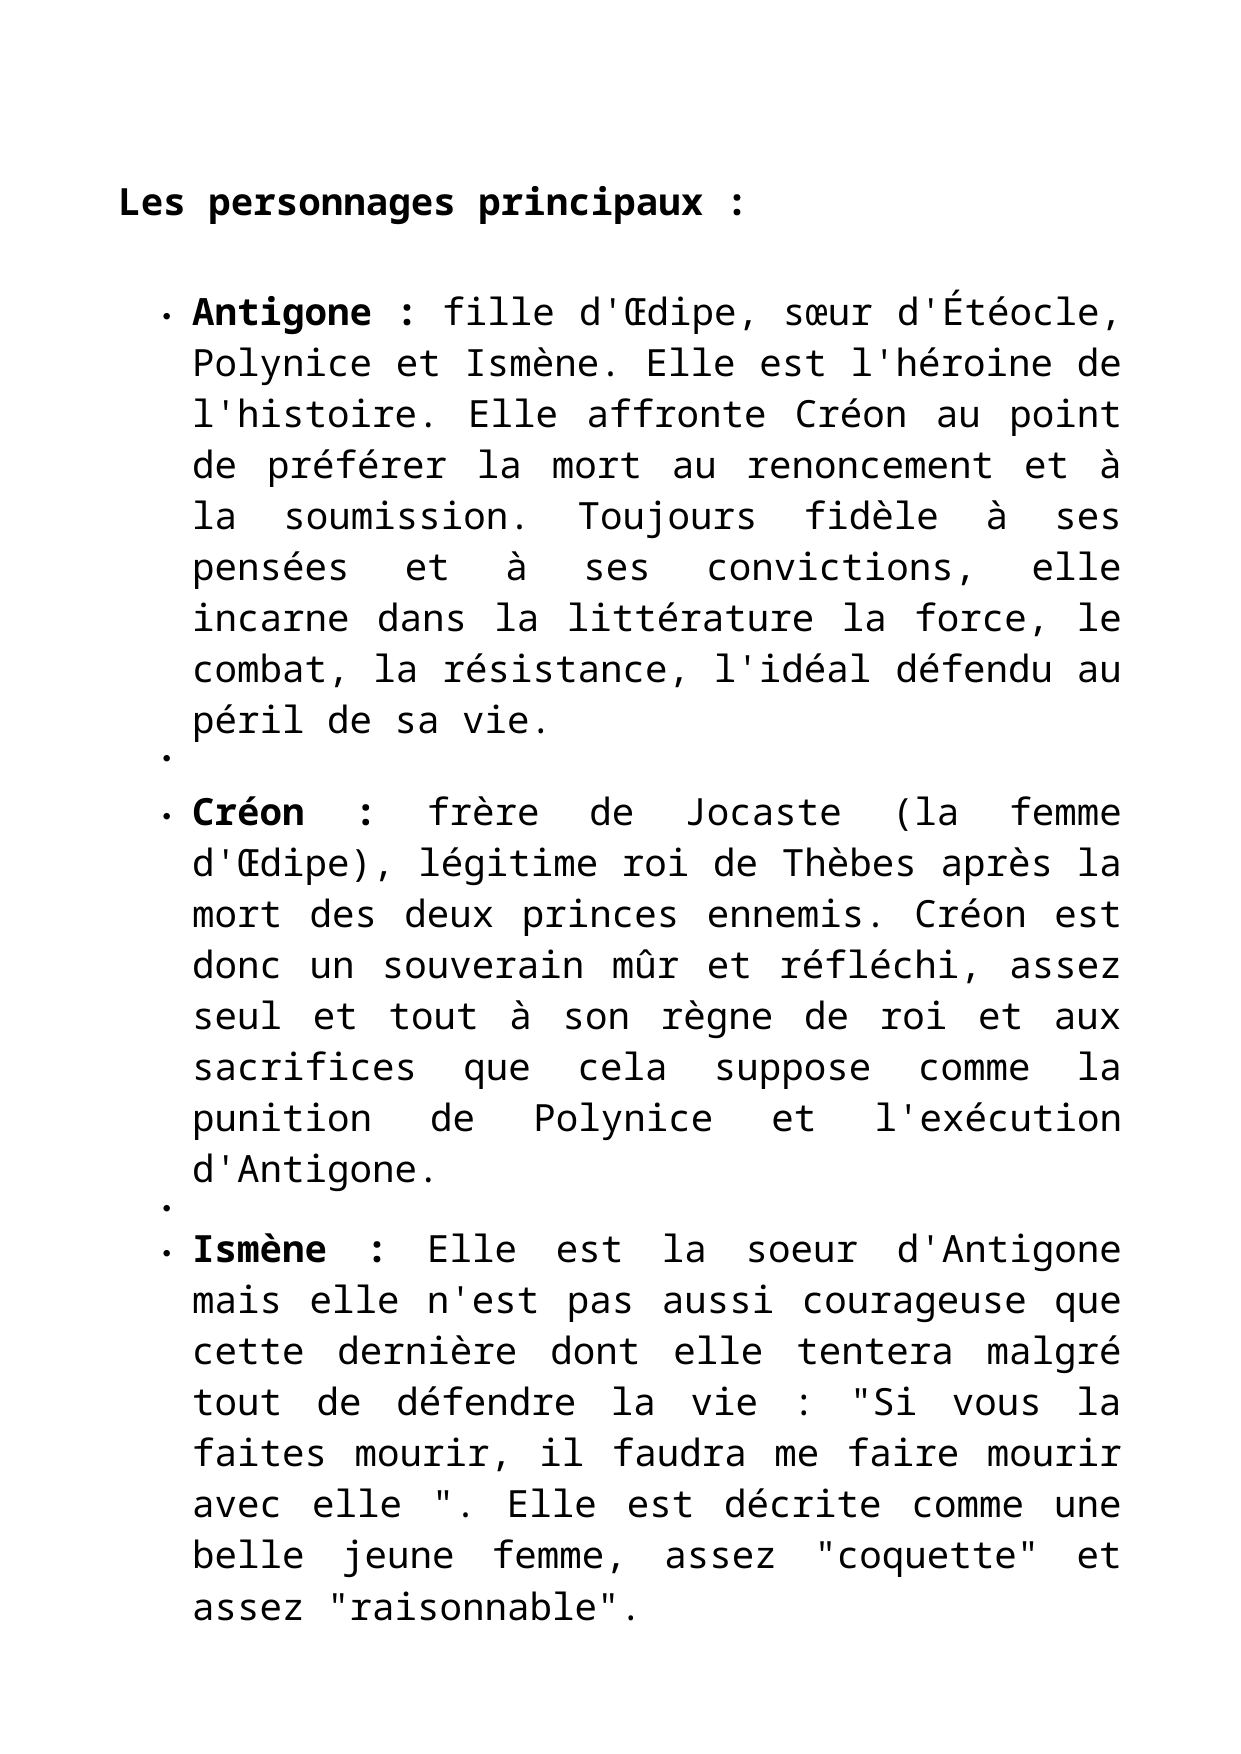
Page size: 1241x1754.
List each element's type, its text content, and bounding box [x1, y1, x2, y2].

list Antigone : fille d'Œdipe, sœur d'Étéocle, Polynice et Ismène. Elle est l'héroine de l'histoire. Elle affronte Créon au point de préférer la mort au renoncement et à la soumission. Toujours fidèle à ses pensées et à ses convictions, elle incarne dans la littérature la force, le combat, la résistance, l'idéal défendu au péril de sa vie. [162, 285, 1122, 744]
list Ismène : Elle est la soeur d'Antigone mais elle n'est pas aussi courageuse que cette dernière dont elle tentera malgré tout de défendre la vie : "Si vous la faites mourir, il faudra me faire mourir avec elle ". Elle est décrite comme une belle jeune femme, assez "coquette" et assez "raisonnable". [162, 1223, 1122, 1631]
text Les personnages principaux : [118, 176, 1122, 227]
list Créon : frère de Jocaste (la femme d'Œdipe), légitime roi de Thèbes après la mort des deux princes ennemis. Créon est donc un souverain mûr et réfléchi, assez seul et tout à son règne de roi et aux sacrifices que cela suppose comme la punition de Polynice et l'exécution d'Antigone. [162, 786, 1122, 1194]
